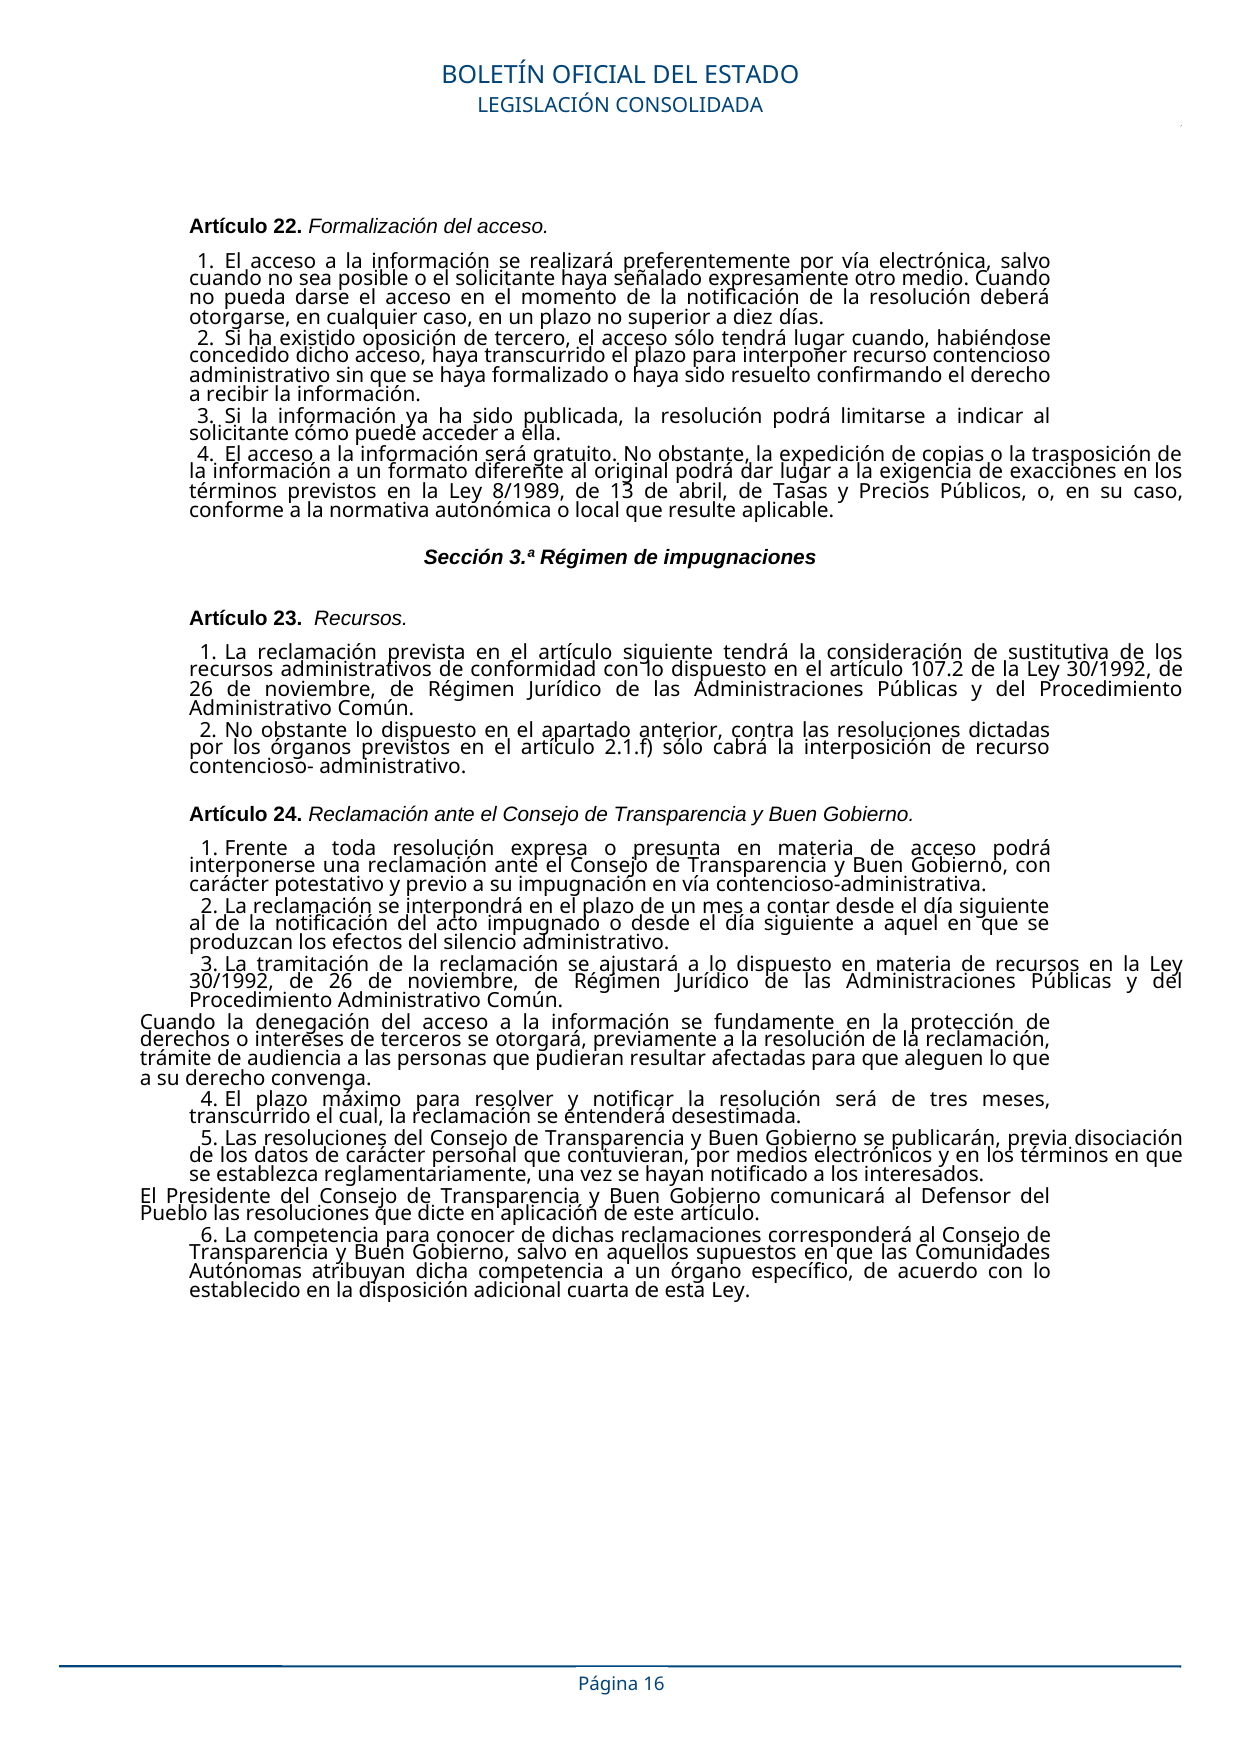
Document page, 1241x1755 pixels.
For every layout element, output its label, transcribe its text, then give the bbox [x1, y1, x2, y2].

list La reclamación prevista en el artículo siguiente tendrá la consideración de sustitutiva de los recursos administrativos de conformidad con lo dispuesto en el artículo 107.2 de la Ley 30/1992, de 26 de noviembre, de Régimen Jurídico de las Administraciones Públicas y del Procedimiento Administrativo Común. [164, 644, 1184, 722]
list Frente a toda resolución expresa o presunta en materia de acceso podrá interponerse una reclamación ante el Consejo de Transparencia y Buen Gobierno, con carácter potestativo y previo a su impugnación en vía contencioso-administrativa. [165, 840, 1052, 898]
text Cuando la denegación del acceso a la información se fundamente en la protección de derechos o intereses de terceros se otorgará, previamente a la resolución de la reclamación, trámite de audiencia a las personas que pudieran resultar afectadas para que aleguen lo que a su derecho convenga. [139, 1014, 1052, 1091]
text Artículo 24. Reclamación ante el Consejo de Transparencia y Buen Gobierno. [189, 801, 1184, 825]
text Artículo 22. Formalización del acceso. [189, 214, 1184, 238]
list El acceso a la información será gratuito. No obstante, la expedición de copias o la trasposición de la información a un formato diferente al original podrá dar lugar a la exigencia de exacciones en los términos previstos en la Ley 8/1989, de 13 de abril, de Tasas y Precios Públicos, o, en su caso, conforme a la normativa autonómica o local que resulte aplicable. [161, 446, 1184, 524]
list La tramitación de la reclamación se ajustará a lo dispuesto en materia de recursos en la Ley 30/1992, de 26 de noviembre, de Régimen Jurídico de las Administraciones Públicas y del Procedimiento Administrativo Común. [165, 956, 1184, 1014]
text Artículo 23. Recursos. [189, 606, 1184, 629]
subtitle Sección 3.ª Régimen de impugnaciones [423, 545, 1184, 569]
list El plazo máximo para resolver y notificar la resolución será de tres meses, transcurrido el cual, la reclamación se entenderá desestimada. [165, 1091, 1052, 1130]
list La competencia para conocer de dichas reclamaciones corresponderá al Consejo de Transparencia y Buen Gobierno, salvo en aquellos supuestos en que las Comunidades Autónomas atribuyan dicha competencia a un órgano específico, de acuerdo con lo establecido en la disposición adicional cuarta de esta Ley. [165, 1227, 1052, 1304]
list Si ha existido oposición de tercero, el acceso sólo tendrá lugar cuando, habiéndose concedido dicho acceso, haya transcurrido el plazo para interponer recurso contencioso administrativo sin que se haya formalizado o haya sido resuelto confirmando el derecho a recibir la información. [161, 330, 1052, 408]
list Si la información ya ha sido publicada, la resolución podrá limitarse a indicar al solicitante cómo puede acceder a ella. [161, 408, 1052, 446]
list El acceso a la información se realizará preferentemente por vía electrónica, salvo cuando no sea posible o el solicitante haya señalado expresamente otro medio. Cuando no pueda darse el acceso en el momento de la notificación de la resolución deberá otorgarse, en cualquier caso, en un plazo no superior a diez días. [161, 253, 1052, 330]
text El Presidente del Consejo de Transparencia y Buen Gobierno comunicará al Defensor del Pueblo las resoluciones que dicte en aplicación de este artículo. [139, 1188, 1052, 1227]
list La reclamación se interpondrá en el plazo de un mes a contar desde el día siguiente al de la notificación del acto impugnado o desde el día siguiente a aquel en que se produzcan los efectos del silencio administrativo. [165, 898, 1052, 956]
list No obstante lo dispuesto en el apartado anterior, contra las resoluciones dictadas por los órganos previstos en el artículo 2.1.f) sólo cabrá la interposición de recurso contencioso- administrativo. [164, 722, 1052, 779]
list Las resoluciones del Consejo de Transparencia y Buen Gobierno se publicarán, previa disociación de los datos de carácter personal que contuvieran, por medios electrónicos y en los términos en que se establezca reglamentariamente, una vez se hayan notificado a los interesados. [165, 1130, 1184, 1188]
